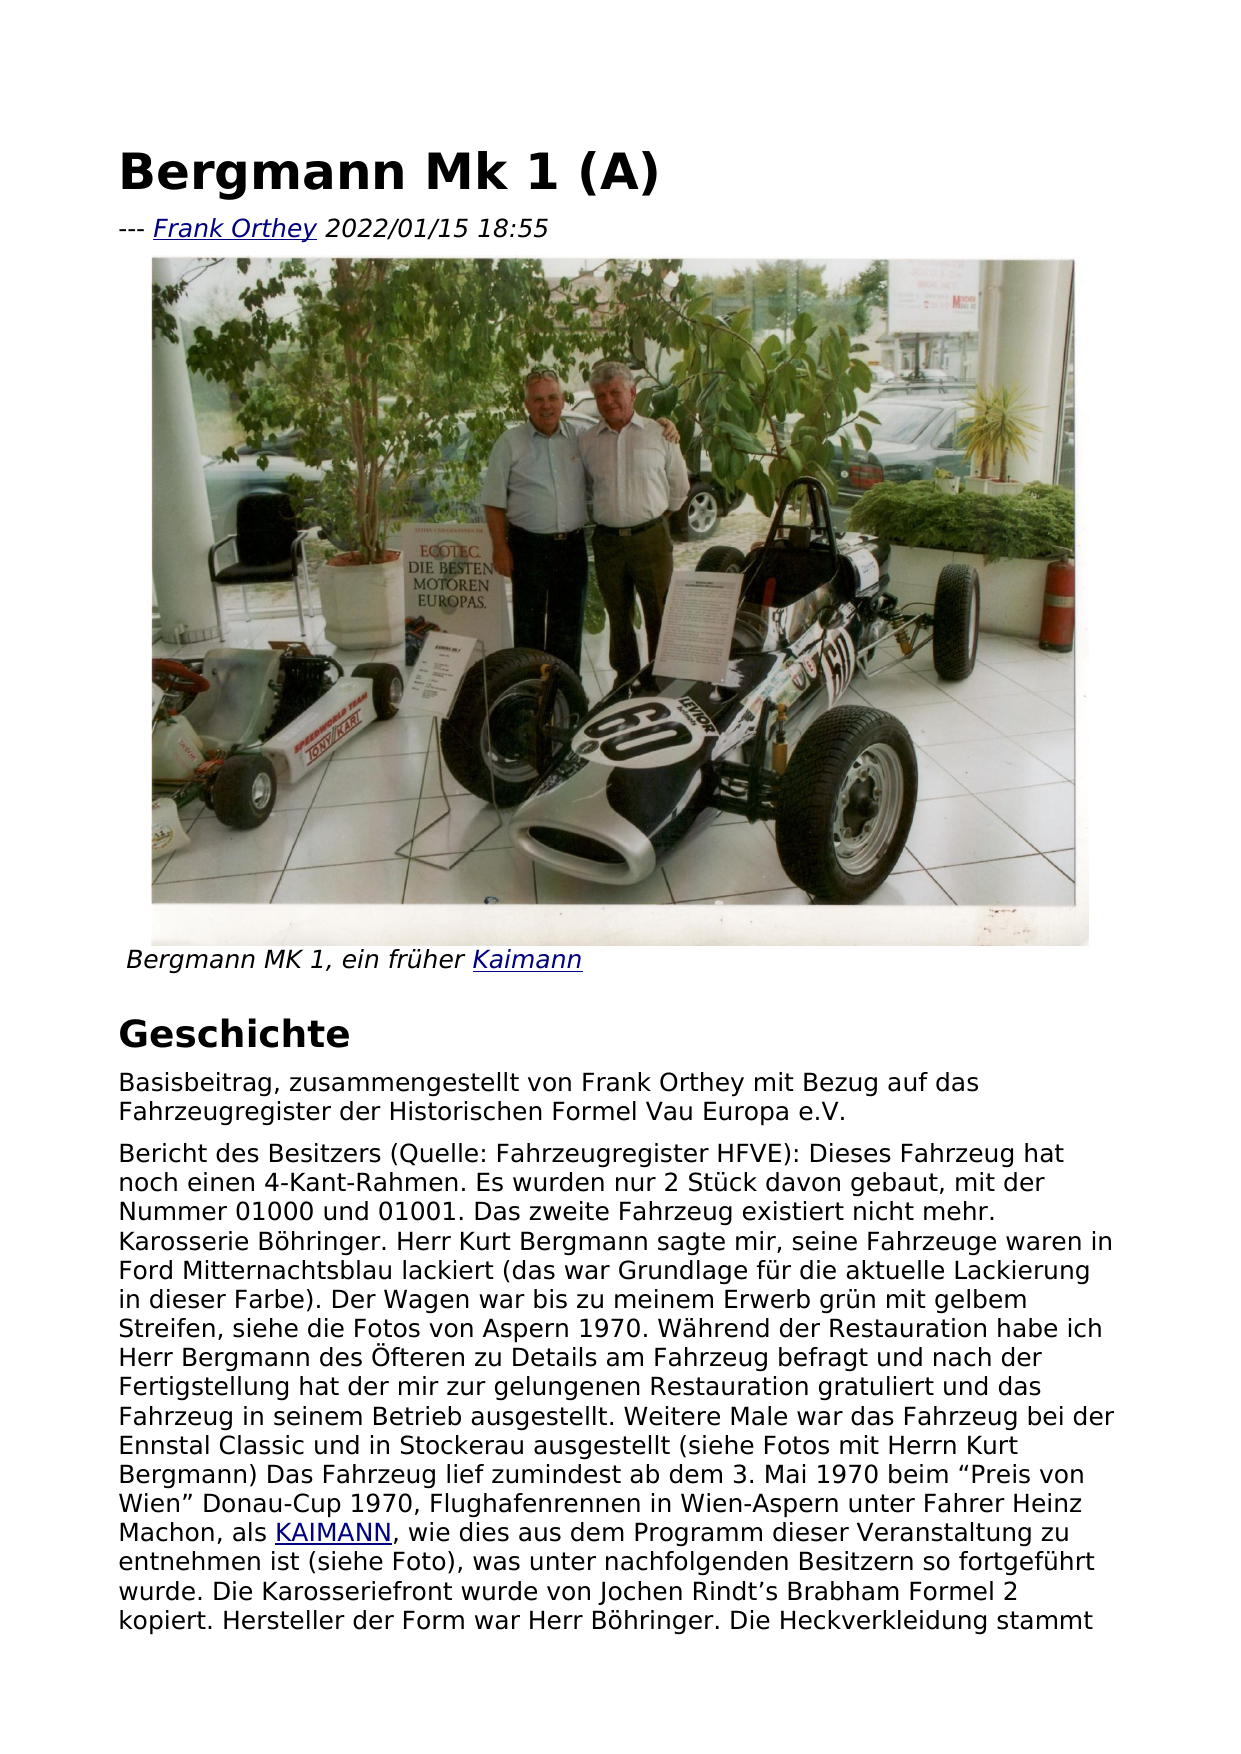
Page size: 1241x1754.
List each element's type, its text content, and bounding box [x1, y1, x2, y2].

text --- Frank Orthey 2022/01/15 18:55 [118, 214, 1122, 243]
text Bergmann MK 1, ein früher Kaimann [118, 256, 1122, 975]
subtitle Geschichte [118, 1012, 1122, 1056]
text Basisbeitrag, zusammengestellt von Frank Orthey mit Bezug auf das Fahrzeugregister der Historischen Formel Vau Europa e.V. [118, 1068, 1122, 1127]
text Bericht des Besitzers (Quelle: Fahrzeugregister HFVE): Dieses Fahrzeug hat noch einen 4-Kant-Rahmen. Es wurden nur 2 Stück davon gebaut, mit der Nummer 01000 und 01001. Das zweite Fahrzeug existiert nicht mehr. Karosserie Böhringer. Herr Kurt Bergmann sagte mir, seine Fahrzeuge waren in Ford Mitternachtsblau lackiert (das war Grundlage für die aktuelle Lackierung in dieser Farbe). Der Wagen war bis zu meinem Erwerb grün mit gelbem Streifen, siehe die Fotos von Aspern 1970. Während der Restauration habe ich Herr Bergmann des Öfteren zu Details am Fahrzeug befragt und nach der Fertigstellung hat der mir zur gelungenen Restauration gratuliert und das Fahrzeug in seinem Betrieb ausgestellt. Weitere Male war das Fahrzeug bei der Ennstal Classic und in Stockerau ausgestellt (siehe Fotos mit Herrn Kurt Bergmann) Das Fahrzeug lief zumindest ab dem 3. Mai 1970 beim “Preis von Wien” Donau-Cup 1970, Flughafenrennen in Wien-Aspern unter Fahrer Heinz Machon, als KAIMANN, wie dies aus dem Programm dieser Veranstaltung zu entnehmen ist (siehe Foto), was unter nachfolgenden Besitzern so fortgeführt wurde. Die Karosseriefront wurde von Jochen Rindt’s Brabham Formel 2 kopiert. Hersteller der Form war Herr Böhringer. Die Heckverkleidung stammt [118, 1139, 1122, 1635]
subtitle Bergmann Mk 1 (A) [118, 143, 1122, 201]
picture [151, 255, 1089, 946]
